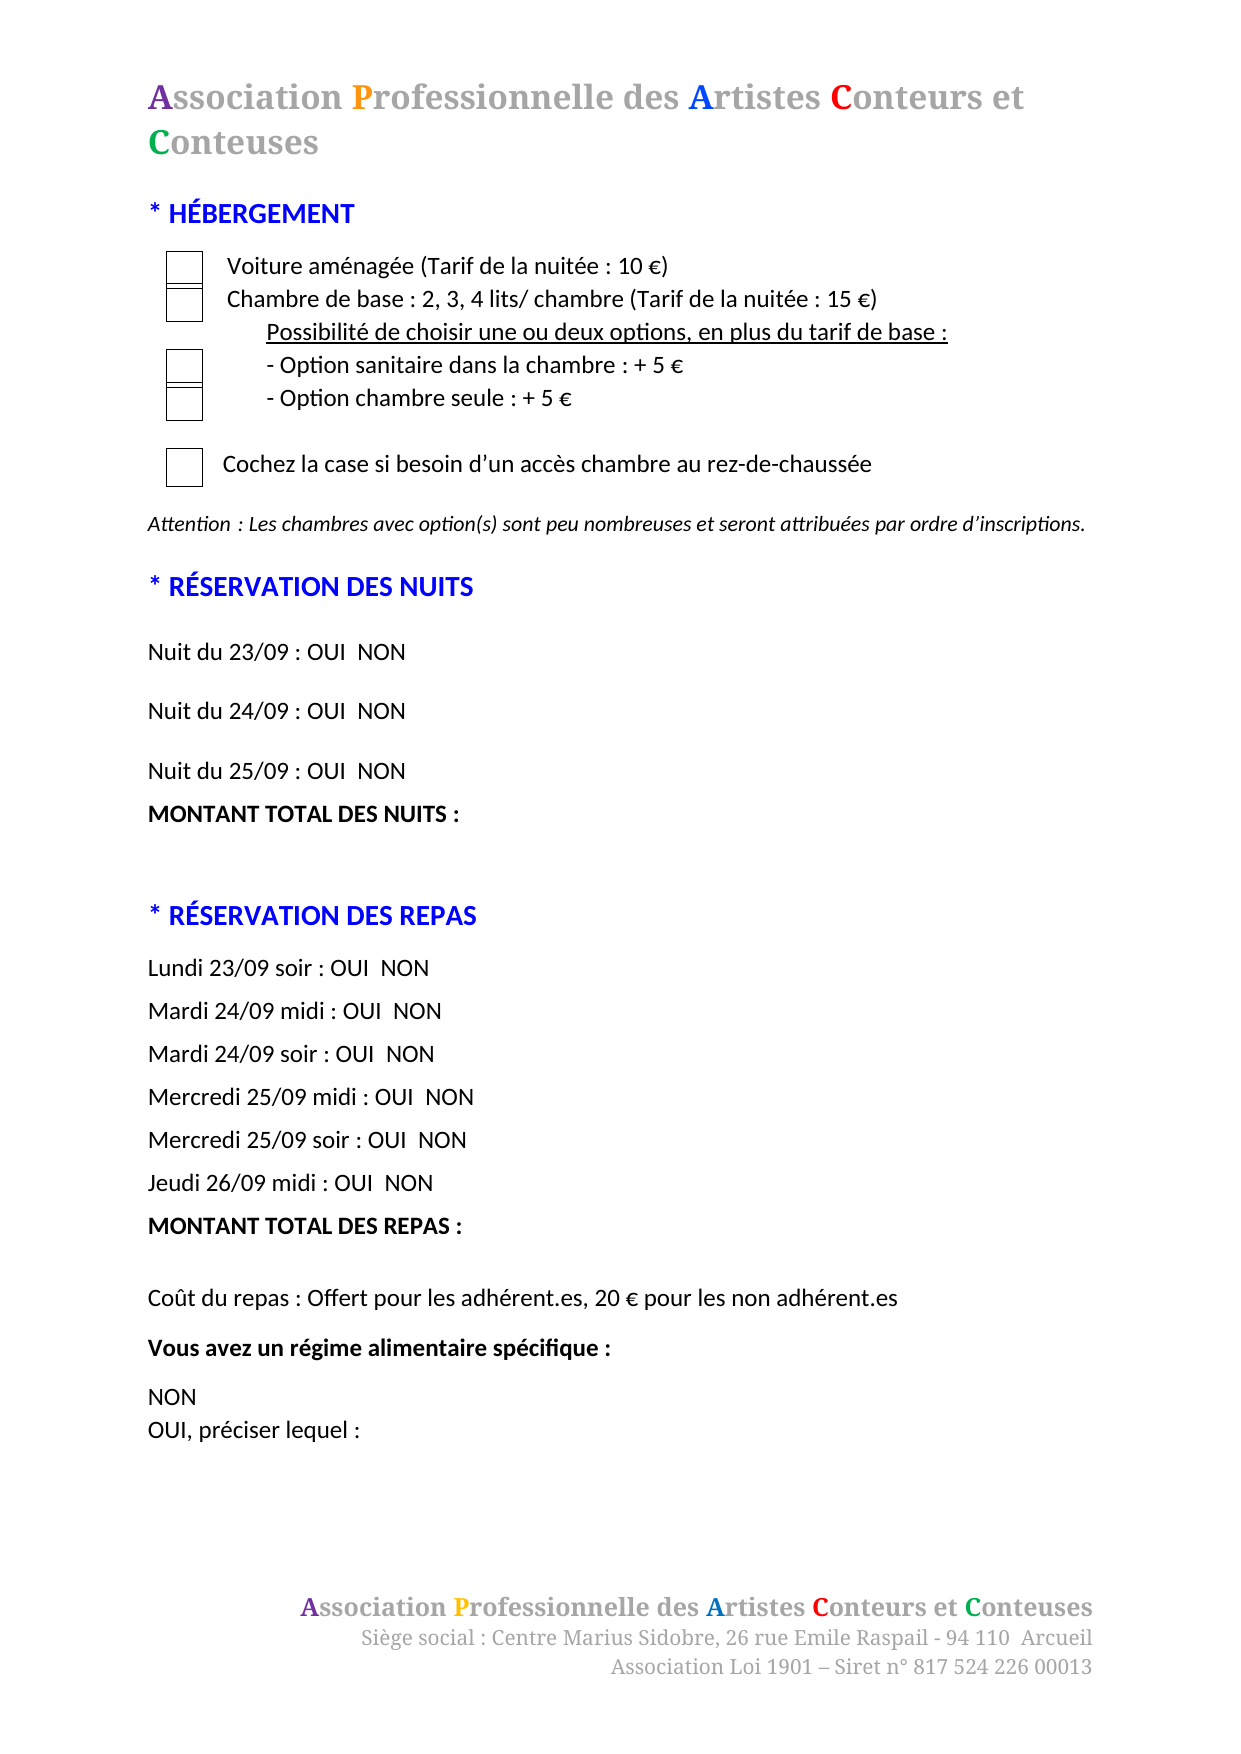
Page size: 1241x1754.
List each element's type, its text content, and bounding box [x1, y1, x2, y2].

text Coût du repas : Offert pour les adhérent.es, 20 € pour les non adhérent.es [148, 1282, 1093, 1313]
text Nuit du 23/09 : OUI NON [148, 636, 1093, 666]
list Possibilité de choisir une ou deux options, en plus du tarif de base : [148, 316, 1093, 347]
text * RÉSERVATION DES REPAS [148, 897, 1093, 933]
list Voiture aménagée (Tarif de la nuitée : 10 €) [148, 250, 1093, 281]
text Lundi 23/09 soir : OUI NON [148, 952, 1093, 983]
list - Option chambre seule : + 5 € [203, 382, 1093, 412]
list Attention : Les chambres avec option(s) sont peu nombreuses et seront attribuées par ordre d’inscriptions. [148, 511, 1093, 537]
text Nuit du 24/09 : OUI NON [148, 695, 1093, 726]
text Mardi 24/09 midi : OUI NON [148, 995, 1093, 1026]
text Mercredi 25/09 midi : OUI NON [148, 1081, 1093, 1112]
list - Option sanitaire dans la chambre : + 5 € [203, 349, 1093, 379]
text Vous avez un régime alimentaire spécifique : [148, 1332, 1093, 1362]
list [167, 388, 202, 412]
text MONTANT TOTAL DES REPAS : [148, 1211, 1093, 1241]
text NON OUI, préciser lequel : [148, 1381, 1093, 1445]
text Mercredi 25/09 soir : OUI NON [148, 1124, 1093, 1155]
text Nuit du 25/09 : OUI NON [148, 755, 1093, 786]
text MONTANT TOTAL DES NUITS : [148, 798, 1093, 829]
text Mardi 24/09 soir : OUI NON [148, 1038, 1093, 1069]
text * HÉBERGEMENT [148, 195, 1093, 231]
list Chambre de base : 2, 3, 4 lits/ chambre (Tarif de la nuitée : 15 €) [203, 283, 1093, 314]
text Jeudi 26/09 midi : OUI NON [148, 1167, 1093, 1198]
list Cochez la case si besoin d’un accès chambre au rez-de-chaussée [223, 448, 1093, 508]
list * RÉSERVATION DES NUITS [148, 568, 1093, 604]
list [167, 350, 202, 379]
